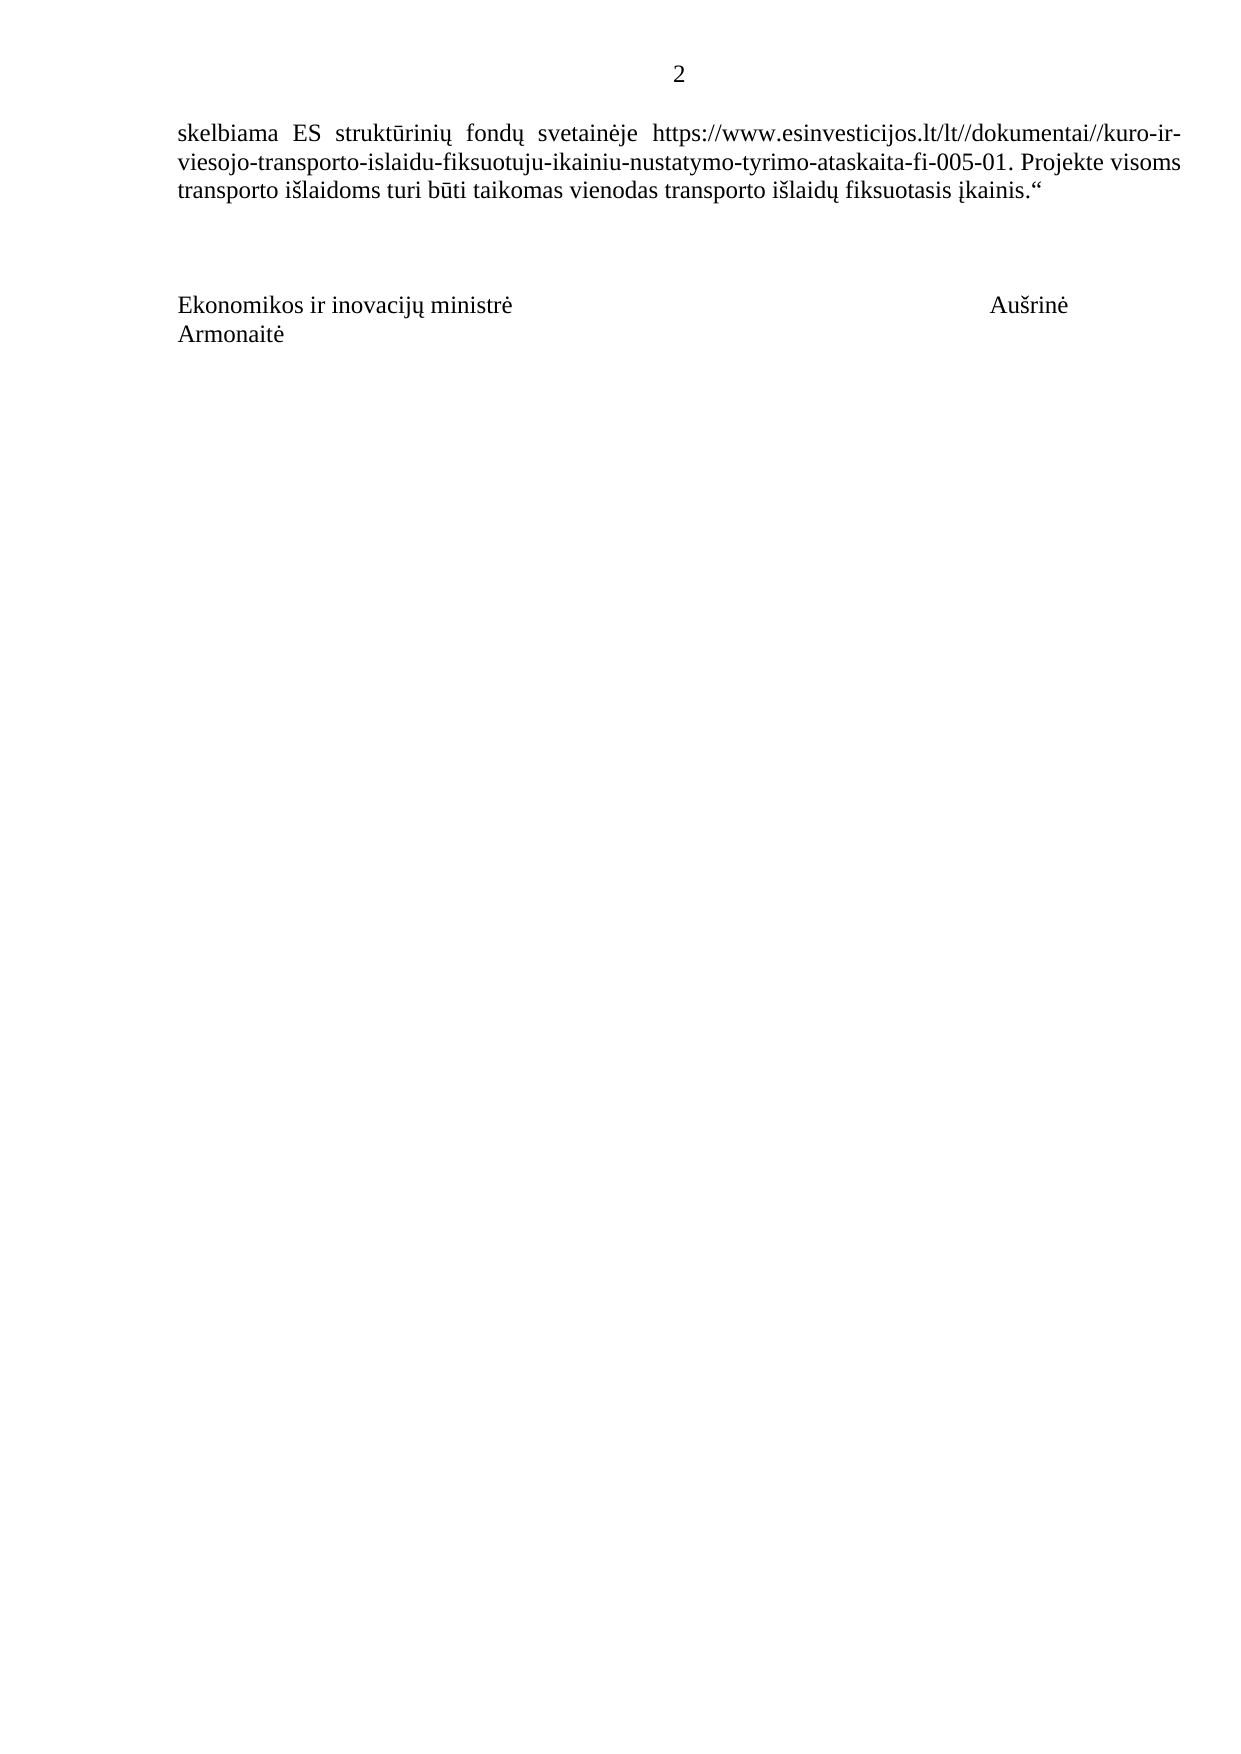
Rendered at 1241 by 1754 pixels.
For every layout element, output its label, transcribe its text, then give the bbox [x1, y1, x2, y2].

text Ekonomikos ir inovacijų ministrė Aušrinė Armonaitė [177, 291, 1181, 348]
text skelbiama ES struktūrinių fondų svetainėje https://www.esinvesticijos.lt/lt//dokumentai//kuro-ir-viesojo-transporto-islaidu-fiksuotuju-ikainiu-nustatymo-tyrimo-ataskaita-fi-005-01. Projekte visoms transporto išlaidoms turi būti taikomas vienodas transporto išlaidų fiksuotasis įkainis.“ [177, 118, 1181, 204]
